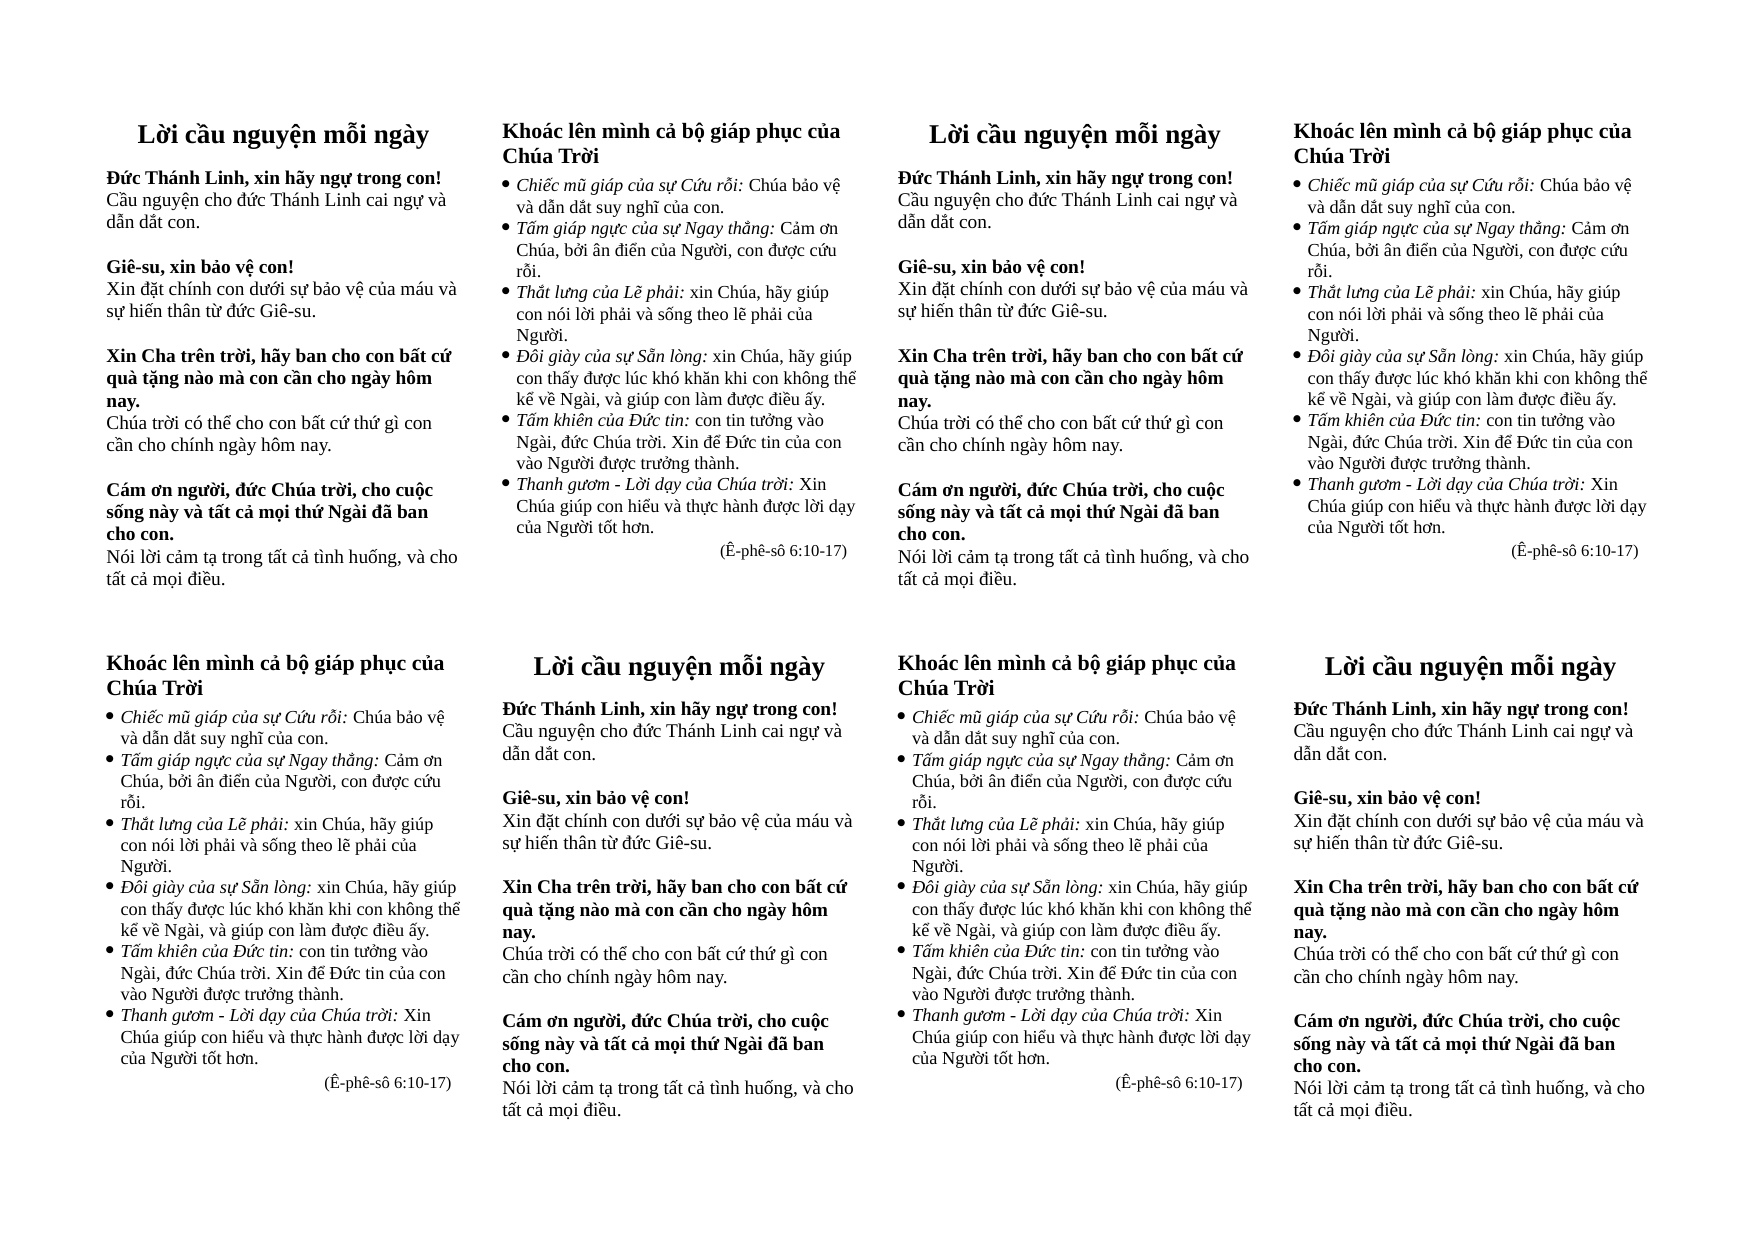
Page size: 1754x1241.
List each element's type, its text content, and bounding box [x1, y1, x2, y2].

text Giê-su, xin bảo vệ con! [106, 255, 461, 277]
text Đức Thánh Linh, xin hãy ngự trong con! [106, 166, 461, 188]
text Nói lời cảm tạ trong tất cả tình huống, và cho tất cả mọi điều. [898, 545, 1252, 589]
text Giê-su, xin bảo vệ con! [898, 255, 1252, 277]
list Tấm khiên của Đức tin: con tin tưởng vào Ngài, đức Chúa trời. Xin để Đức tin của con vào Người được trưởng thành. [898, 941, 1252, 1004]
text Cầu nguyện cho đức Thánh Linh cai ngự và dẫn dắt con. [106, 188, 461, 233]
text Nói lời cảm tạ trong tất cả tình huống, và cho tất cả mọi điều. [502, 1076, 856, 1121]
text Cầu nguyện cho đức Thánh Linh cai ngự và dẫn dắt con. [502, 720, 856, 764]
text Nói lời cảm tạ trong tất cả tình huống, và cho tất cả mọi điều. [106, 545, 461, 589]
text Xin Cha trên trời, hãy ban cho con bất cứ quà tặng nào mà con cần cho ngày hôm nay. [106, 344, 461, 411]
text Xin đặt chính con dưới sự bảo vệ của máu và sự hiến thân từ đức Giê-su. [1293, 809, 1648, 853]
list Thanh gươm - Lời dạy của Chúa trời: Xin Chúa giúp con hiểu và thực hành được lời dạy của Người tốt hơn. [502, 473, 856, 537]
text Chúa trời có thể cho con bất cứ thứ gì con cần cho chính ngày hôm nay. [106, 411, 461, 456]
list Thanh gươm - Lời dạy của Chúa trời: Xin Chúa giúp con hiểu và thực hành được lời dạy của Người tốt hơn. [1293, 473, 1648, 537]
text (Ê-phê-sô 6:10-17) [1293, 537, 1648, 561]
text (Ê-phê-sô 6:10-17) [898, 1068, 1252, 1093]
list Đôi giày của sự Sẵn lòng: xin Chúa, hãy giúp con thấy được lúc khó khăn khi con không thể kể về Ngài, và giúp con làm được điều ấy. [1293, 345, 1648, 409]
text Lời cầu nguyện mỗi ngày [1293, 649, 1648, 681]
list Tấm giáp ngực của sự Ngay thẳng: Cảm ơn Chúa, bởi ân điển của Người, con được cứu rỗi. [898, 749, 1252, 813]
text Cám ơn người, đức Chúa trời, cho cuộc sống này và tất cả mọi thứ Ngài đã ban cho con. [898, 478, 1252, 545]
text Khoác lên mình cả bộ giáp phục của Chúa Trời [106, 649, 461, 700]
text Chúa trời có thể cho con bất cứ thứ gì con cần cho chính ngày hôm nay. [898, 411, 1252, 456]
list Tấm khiên của Đức tin: con tin tưởng vào Ngài, đức Chúa trời. Xin để Đức tin của con vào Người được trưởng thành. [1293, 409, 1648, 473]
text Đức Thánh Linh, xin hãy ngự trong con! [1293, 697, 1648, 720]
text (Ê-phê-sô 6:10-17) [106, 1068, 461, 1093]
text Xin đặt chính con dưới sự bảo vệ của máu và sự hiến thân từ đức Giê-su. [106, 277, 461, 322]
list Chiếc mũ giáp của sự Cứu rỗi: Chúa bảo vệ và dẫn dắt suy nghĩ của con. [898, 706, 1252, 749]
list Tấm giáp ngực của sự Ngay thẳng: Cảm ơn Chúa, bởi ân điển của Người, con được cứu rỗi. [502, 217, 856, 281]
text Xin Cha trên trời, hãy ban cho con bất cứ quà tặng nào mà con cần cho ngày hôm nay. [502, 876, 856, 943]
text Đức Thánh Linh, xin hãy ngự trong con! [898, 166, 1252, 188]
text Cầu nguyện cho đức Thánh Linh cai ngự và dẫn dắt con. [898, 188, 1252, 233]
list Thắt lưng của Lẽ phải: xin Chúa, hãy giúp con nói lời phải và sống theo lẽ phải của Người. [1293, 281, 1648, 345]
list Thanh gươm - Lời dạy của Chúa trời: Xin Chúa giúp con hiểu và thực hành được lời dạy của Người tốt hơn. [898, 1004, 1252, 1068]
text (Ê-phê-sô 6:10-17) [502, 537, 856, 561]
text Cám ơn người, đức Chúa trời, cho cuộc sống này và tất cả mọi thứ Ngài đã ban cho con. [502, 1009, 856, 1076]
text Xin Cha trên trời, hãy ban cho con bất cứ quà tặng nào mà con cần cho ngày hôm nay. [1293, 876, 1648, 943]
list Đôi giày của sự Sẵn lòng: xin Chúa, hãy giúp con thấy được lúc khó khăn khi con không thể kể về Ngài, và giúp con làm được điều ấy. [106, 877, 461, 941]
text Khoác lên mình cả bộ giáp phục của Chúa Trời [898, 649, 1252, 700]
text Xin đặt chính con dưới sự bảo vệ của máu và sự hiến thân từ đức Giê-su. [898, 277, 1252, 322]
list Thắt lưng của Lẽ phải: xin Chúa, hãy giúp con nói lời phải và sống theo lẽ phải của Người. [502, 281, 856, 345]
text Đức Thánh Linh, xin hãy ngự trong con! [502, 697, 856, 720]
list Chiếc mũ giáp của sự Cứu rỗi: Chúa bảo vệ và dẫn dắt suy nghĩ của con. [1293, 174, 1648, 217]
text Lời cầu nguyện mỗi ngày [502, 649, 856, 681]
text Giê-su, xin bảo vệ con! [502, 787, 856, 809]
text Cám ơn người, đức Chúa trời, cho cuộc sống này và tất cả mọi thứ Ngài đã ban cho con. [106, 478, 461, 545]
list Chiếc mũ giáp của sự Cứu rỗi: Chúa bảo vệ và dẫn dắt suy nghĩ của con. [106, 706, 461, 749]
text Xin đặt chính con dưới sự bảo vệ của máu và sự hiến thân từ đức Giê-su. [502, 809, 856, 853]
text Cầu nguyện cho đức Thánh Linh cai ngự và dẫn dắt con. [1293, 720, 1648, 764]
list Thanh gươm - Lời dạy của Chúa trời: Xin Chúa giúp con hiểu và thực hành được lời dạy của Người tốt hơn. [106, 1004, 461, 1068]
list Tấm giáp ngực của sự Ngay thẳng: Cảm ơn Chúa, bởi ân điển của Người, con được cứu rỗi. [1293, 217, 1648, 281]
text Xin Cha trên trời, hãy ban cho con bất cứ quà tặng nào mà con cần cho ngày hôm nay. [898, 344, 1252, 411]
text Chúa trời có thể cho con bất cứ thứ gì con cần cho chính ngày hôm nay. [502, 943, 856, 987]
list Đôi giày của sự Sẵn lòng: xin Chúa, hãy giúp con thấy được lúc khó khăn khi con không thể kể về Ngài, và giúp con làm được điều ấy. [502, 345, 856, 409]
text Nói lời cảm tạ trong tất cả tình huống, và cho tất cả mọi điều. [1293, 1076, 1648, 1121]
text Giê-su, xin bảo vệ con! [1293, 787, 1648, 809]
list Tấm giáp ngực của sự Ngay thẳng: Cảm ơn Chúa, bởi ân điển của Người, con được cứu rỗi. [106, 749, 461, 813]
list Tấm khiên của Đức tin: con tin tưởng vào Ngài, đức Chúa trời. Xin để Đức tin của con vào Người được trưởng thành. [502, 409, 856, 473]
list Tấm khiên của Đức tin: con tin tưởng vào Ngài, đức Chúa trời. Xin để Đức tin của con vào Người được trưởng thành. [106, 941, 461, 1004]
text Khoác lên mình cả bộ giáp phục của Chúa Trời [1293, 118, 1648, 168]
text Cám ơn người, đức Chúa trời, cho cuộc sống này và tất cả mọi thứ Ngài đã ban cho con. [1293, 1009, 1648, 1076]
list Chiếc mũ giáp của sự Cứu rỗi: Chúa bảo vệ và dẫn dắt suy nghĩ của con. [502, 174, 856, 217]
list Đôi giày của sự Sẵn lòng: xin Chúa, hãy giúp con thấy được lúc khó khăn khi con không thể kể về Ngài, và giúp con làm được điều ấy. [898, 877, 1252, 941]
text Lời cầu nguyện mỗi ngày [898, 118, 1252, 149]
text Khoác lên mình cả bộ giáp phục của Chúa Trời [502, 118, 856, 168]
text Lời cầu nguyện mỗi ngày [106, 118, 461, 149]
text Chúa trời có thể cho con bất cứ thứ gì con cần cho chính ngày hôm nay. [1293, 943, 1648, 987]
list Thắt lưng của Lẽ phải: xin Chúa, hãy giúp con nói lời phải và sống theo lẽ phải của Người. [106, 813, 461, 877]
list Thắt lưng của Lẽ phải: xin Chúa, hãy giúp con nói lời phải và sống theo lẽ phải của Người. [898, 813, 1252, 877]
